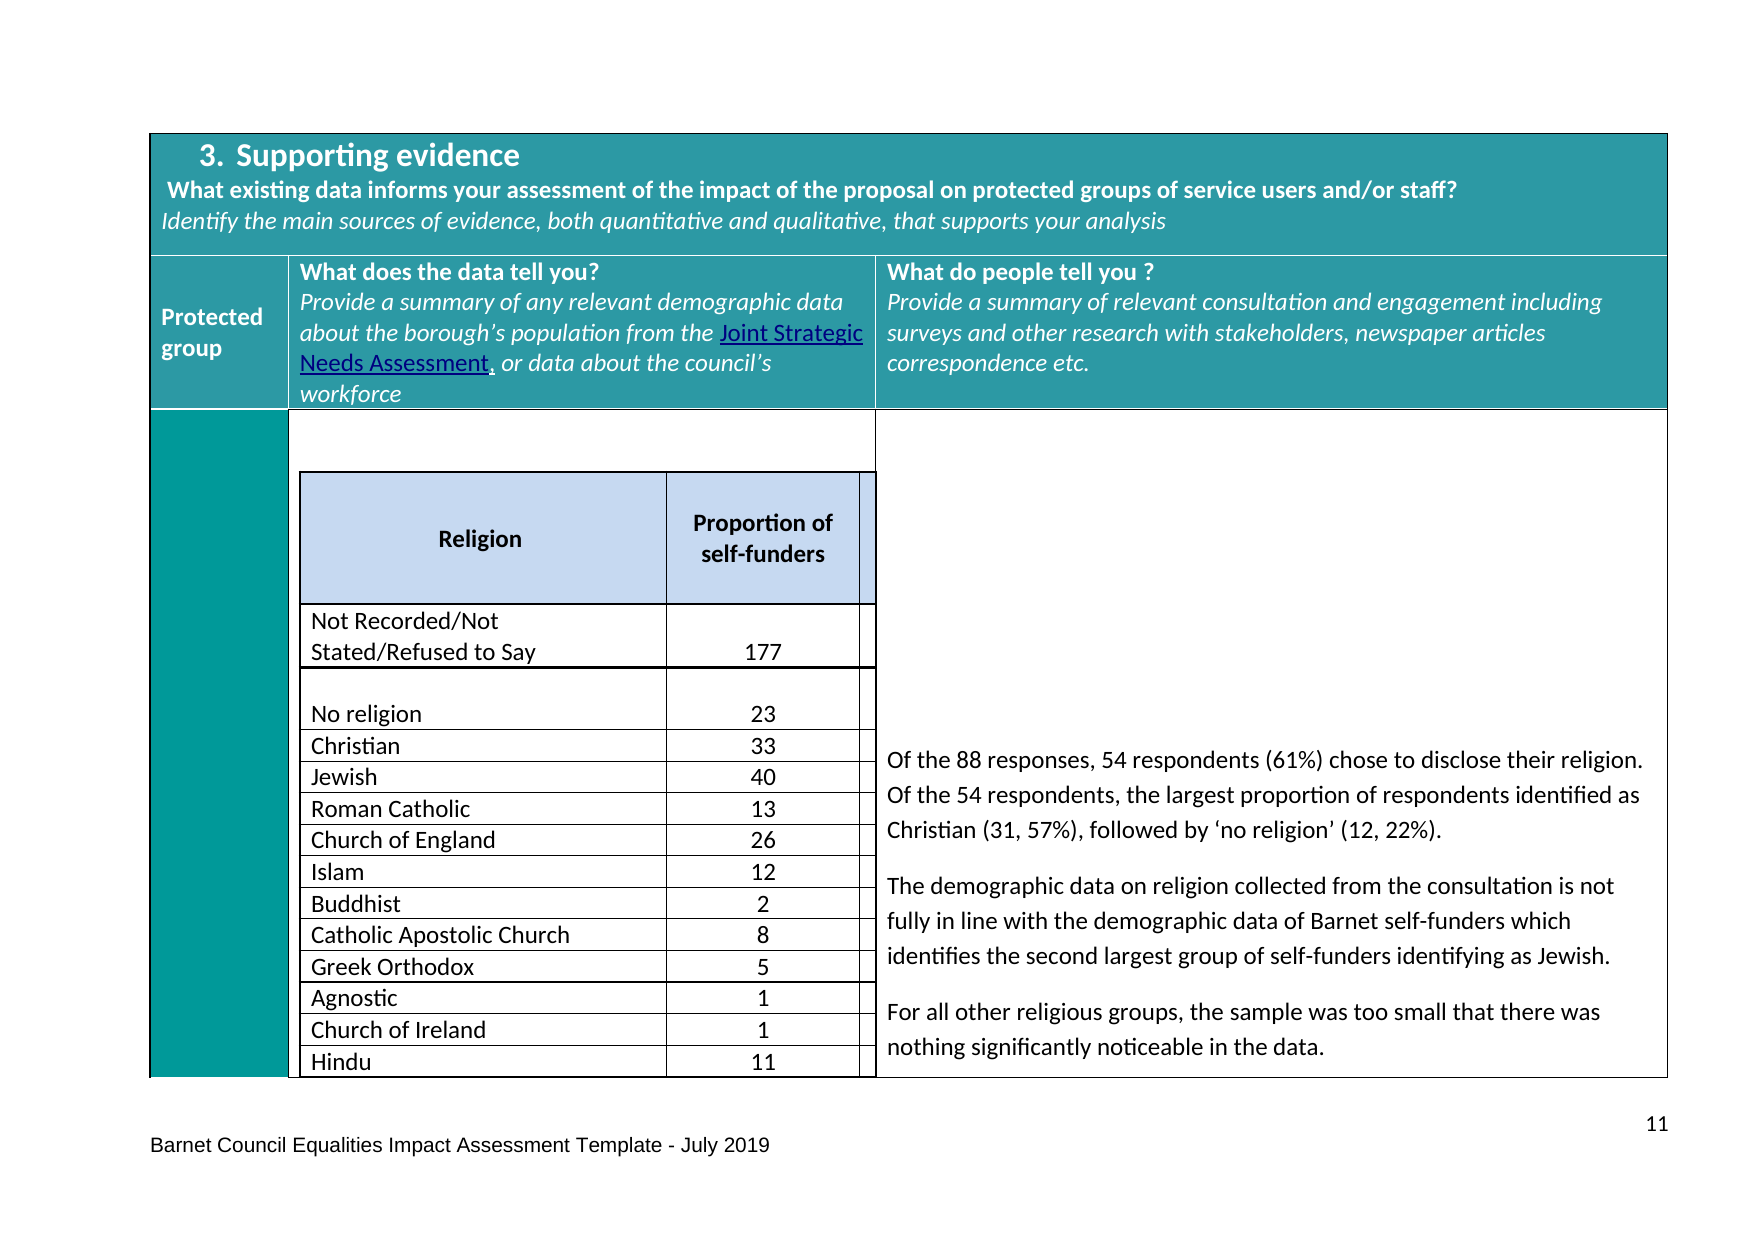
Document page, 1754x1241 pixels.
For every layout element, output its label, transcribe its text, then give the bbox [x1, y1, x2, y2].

table_cell We received a total of 88 responses to the consultation. The results below are the results of the consultation. Age Of the 88 responses, 72 respondents chose to disclose their age. 52 respondents (72%) were aged 65+ which was to be expected given the age profile of adults self-funding their adult social care and is in line with the demographic information provided. Disability Of the 88 responses, 52 respondents (59%) chose to disclose that they have a disability. Respondents were able to select more than one definition that closely describes their disability. These were: The demographic breakdown of people who responded to the consultation questions is broadly as we would have expected and is in line with data which shows that the majority of adults self-funding their adult social care have a disability. Gender reassignment Of the 88 respondents, 67 respondents (76%) chose to disclose that their sex is the same as the sex they were registered at birth. We do not hold data relating to gender reassignment specific to current self-funders Marriage and civil partnership 60 respondents (68%) chose to disclose their marital status. The largest proportion of respondents are married or widowed (33% each), followed by those who have never been married. The proportion of respondents who are widowed is not in line with Barnet census data. We do not hold data specific to current self-funders and there is no reason to assume this cohort will be disproportionately impacted. Pregnancy and Maternity This question was omitted from the consultation as it was not deemed relevant to this consultation. We have no reason to assume that this group will have a disproportionate number of people affected. Race/ Ethnicity Of the 88 responses, 65 respondents chose to disclose their ethnicity. The largest proportion of respondents (82%, 53 respondents) identified as ‘White – British’ or ‘White – other’. This is broadly in line with overall demographic data on ethnicity for adults self-funding their adult social care For all other ethnicities, the sample was too small to determine whether there was anything significantly noticeable in the data. Religion or belief Of the 88 responses, 54 respondents (61%) chose to disclose their religion. Of the 54 respondents, the largest proportion of respondents identified as Christian (31, 57%), followed by ‘no religion’ (12, 22%). The demographic data on religion collected from the consultation is not fully in line with the demographic data of Barnet self-funders which identifies the second largest group of self-funders identifying as Jewish. For all other religious groups, the sample was too small that there was nothing significantly noticeable in the data. Sex Of the 88 responses, 66 respondents chose to disclose their sex Of those who disclosed this information, 46 respondents (70%) identified as female and 20 respondents (30%) identified as male. This is broadly in line with the demographic information related to sex provided for adults self-funding their adult social care Sexual Orientation Of the 88 respondents, 56 respondents (75%) identified as straight or heterosexual. Less than 1% of respondents identified as gay, lesbian or bi-sexual. This is in line with data collected from the state of the borough report on barnet residents. As Barnet do not hold specific information for current self-funders on sexual orientation, we are unable to analyse this data further. However, we have no reason to assume that any group will be disproportionately impacted. [876, 410, 1667, 1077]
table_cell Jewish [301, 762, 666, 792]
table_cell 5 [667, 951, 859, 981]
table_cell Agnostic [301, 983, 666, 1013]
table_cell 1 [667, 983, 859, 1013]
table_cell [289, 410, 875, 1077]
table_cell 1.4 [860, 951, 875, 981]
table_cell Not Recorded/Not Stated/Refused to Say [301, 605, 666, 666]
table_cell Catholic Apostolic Church [301, 919, 666, 950]
table_header Proportion of self-funders [667, 473, 859, 603]
table_cell 3.6 [860, 793, 875, 824]
table_header Religion [301, 473, 666, 603]
table_cell 11 [667, 1046, 859, 1076]
table_cell Hindu [301, 1046, 666, 1076]
table_cell 1 [667, 1014, 859, 1044]
table_cell Christian [301, 730, 666, 761]
table_cell 26 [667, 825, 859, 855]
table_header Supporting evidence What existing data informs your assessment of the impact of the proposal on protected groups of service users and/or staff? Identify the main sources of evidence, both quantitative and qualitative, that supports your analysis [151, 134, 1667, 255]
table_cell Islam [301, 856, 666, 887]
table_cell 10.9 [860, 762, 875, 792]
table_cell 0.3 [860, 983, 875, 1013]
table_header % [860, 473, 875, 603]
table_cell 6.3 [860, 669, 875, 729]
table_cell 177 [667, 605, 859, 666]
table_cell Roman Catholic [301, 793, 666, 824]
table_cell What do people tell you ? Provide a summary of relevant consultation and engagement including surveys and other research with stakeholders, newspaper articles correspondence etc. [876, 256, 1667, 408]
table_cell What does the data tell you? Provide a summary of any relevant demographic data about the borough’s population from the Joint Strategic Needs Assessment, or data about the council’s workforce [289, 256, 875, 408]
table_cell 2.2 [860, 919, 875, 950]
table_cell Protected group [151, 256, 288, 408]
table_cell 40 [667, 762, 859, 792]
table_cell Church of England [301, 825, 666, 855]
table_cell [151, 410, 288, 1077]
table_cell 3.3 [860, 856, 875, 887]
table_cell 0.3 [860, 1014, 875, 1044]
table_cell 12 [667, 856, 859, 887]
table_cell 0.5 [860, 888, 875, 918]
table_cell Church of Ireland [301, 1014, 666, 1044]
table_cell 8 [667, 919, 859, 950]
table_cell 23 [667, 669, 859, 729]
table_cell 13 [667, 793, 859, 824]
table_cell Buddhist [301, 888, 666, 918]
table_cell 33 [667, 730, 859, 761]
table_cell 9 [860, 730, 875, 761]
table_cell 2 [667, 888, 859, 918]
table_cell 7.1 [860, 825, 875, 855]
table_cell 3 [860, 1046, 875, 1076]
table_cell 48.3 [860, 605, 875, 666]
table_cell No religion [301, 669, 666, 729]
table_cell Greek Orthodox [301, 951, 666, 981]
